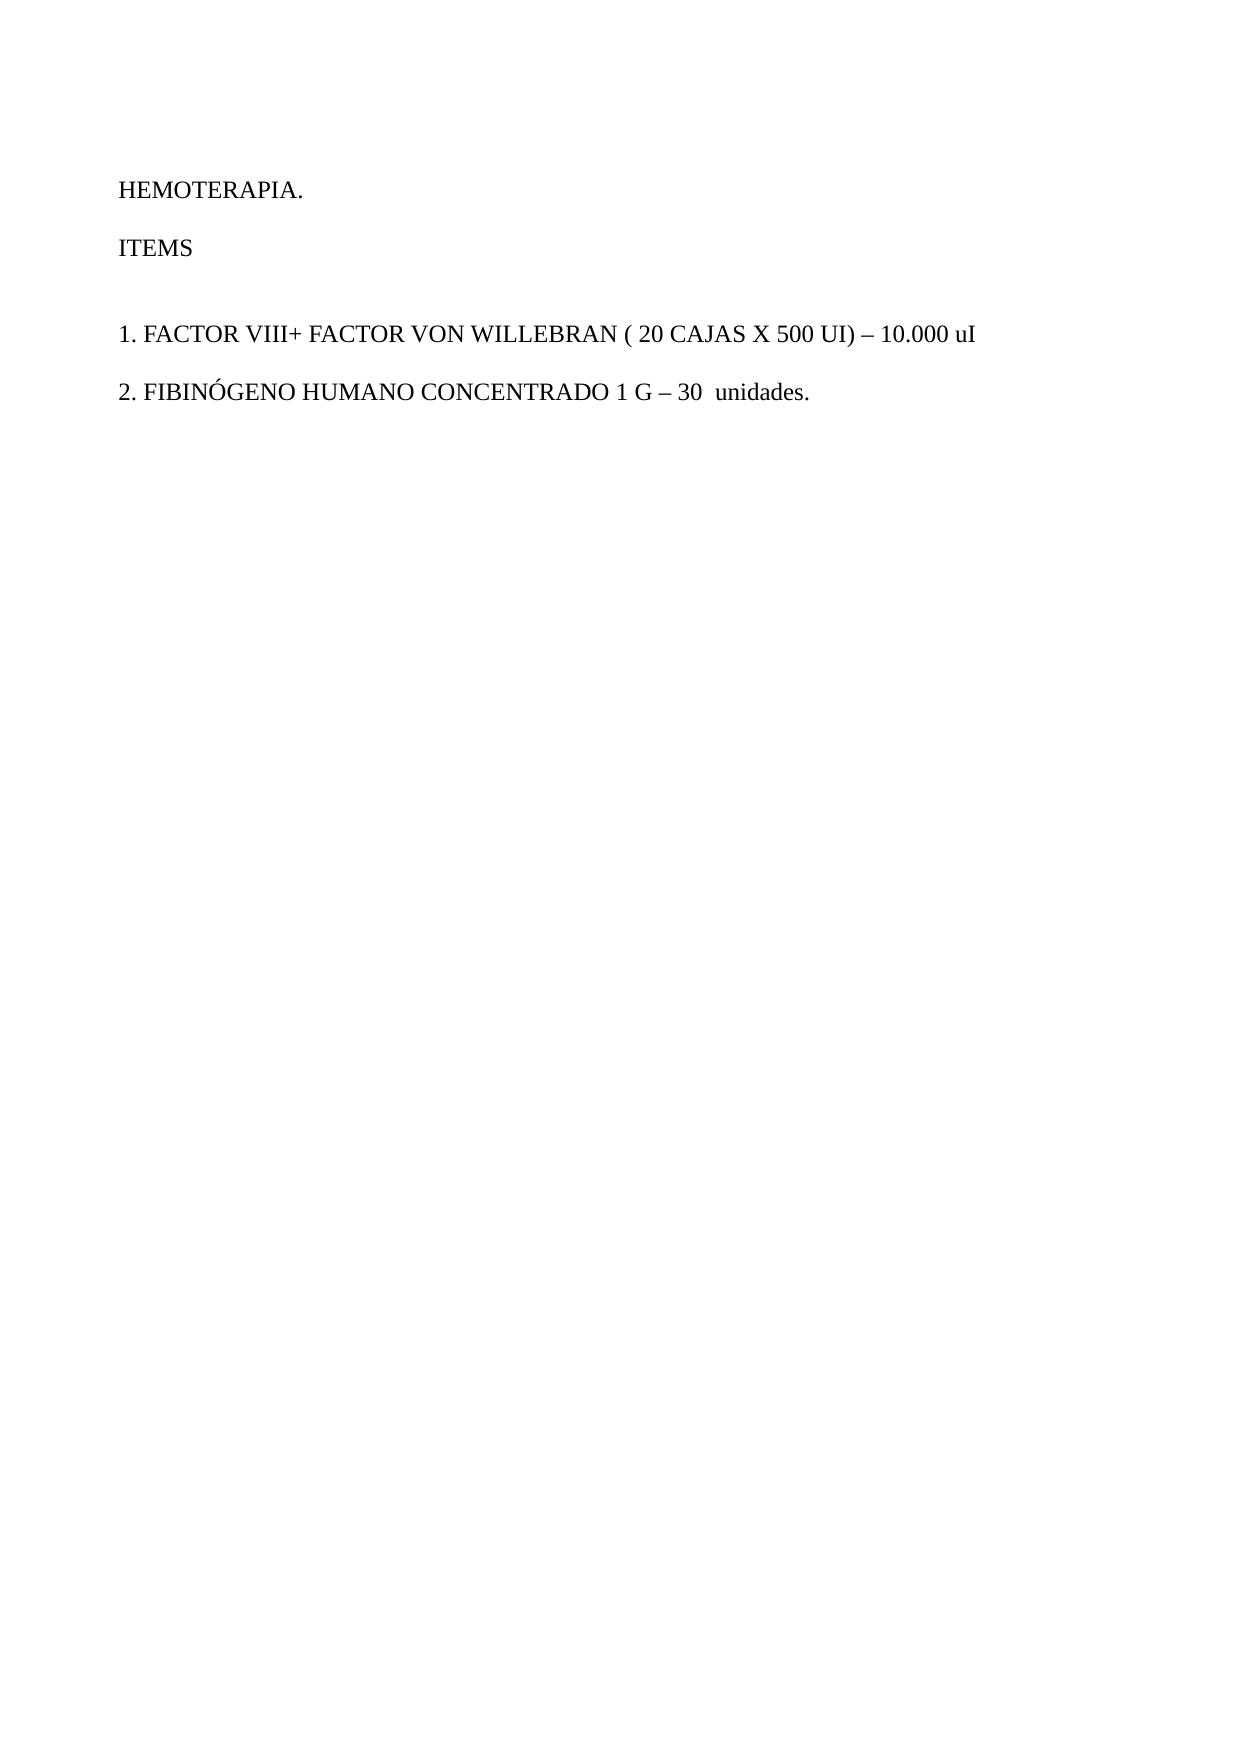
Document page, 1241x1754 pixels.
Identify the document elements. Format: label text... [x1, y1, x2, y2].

text HEMOTERAPIA. [118, 176, 1122, 204]
text ITEMS [118, 233, 1122, 262]
text 2. FIBINÓGENO HUMANO CONCENTRADO 1 G – 30 unidades. [118, 377, 1122, 406]
text 1. FACTOR VIII+ FACTOR VON WILLEBRAN ( 20 CAJAS X 500 UI) – 10.000 uI [118, 319, 1122, 348]
